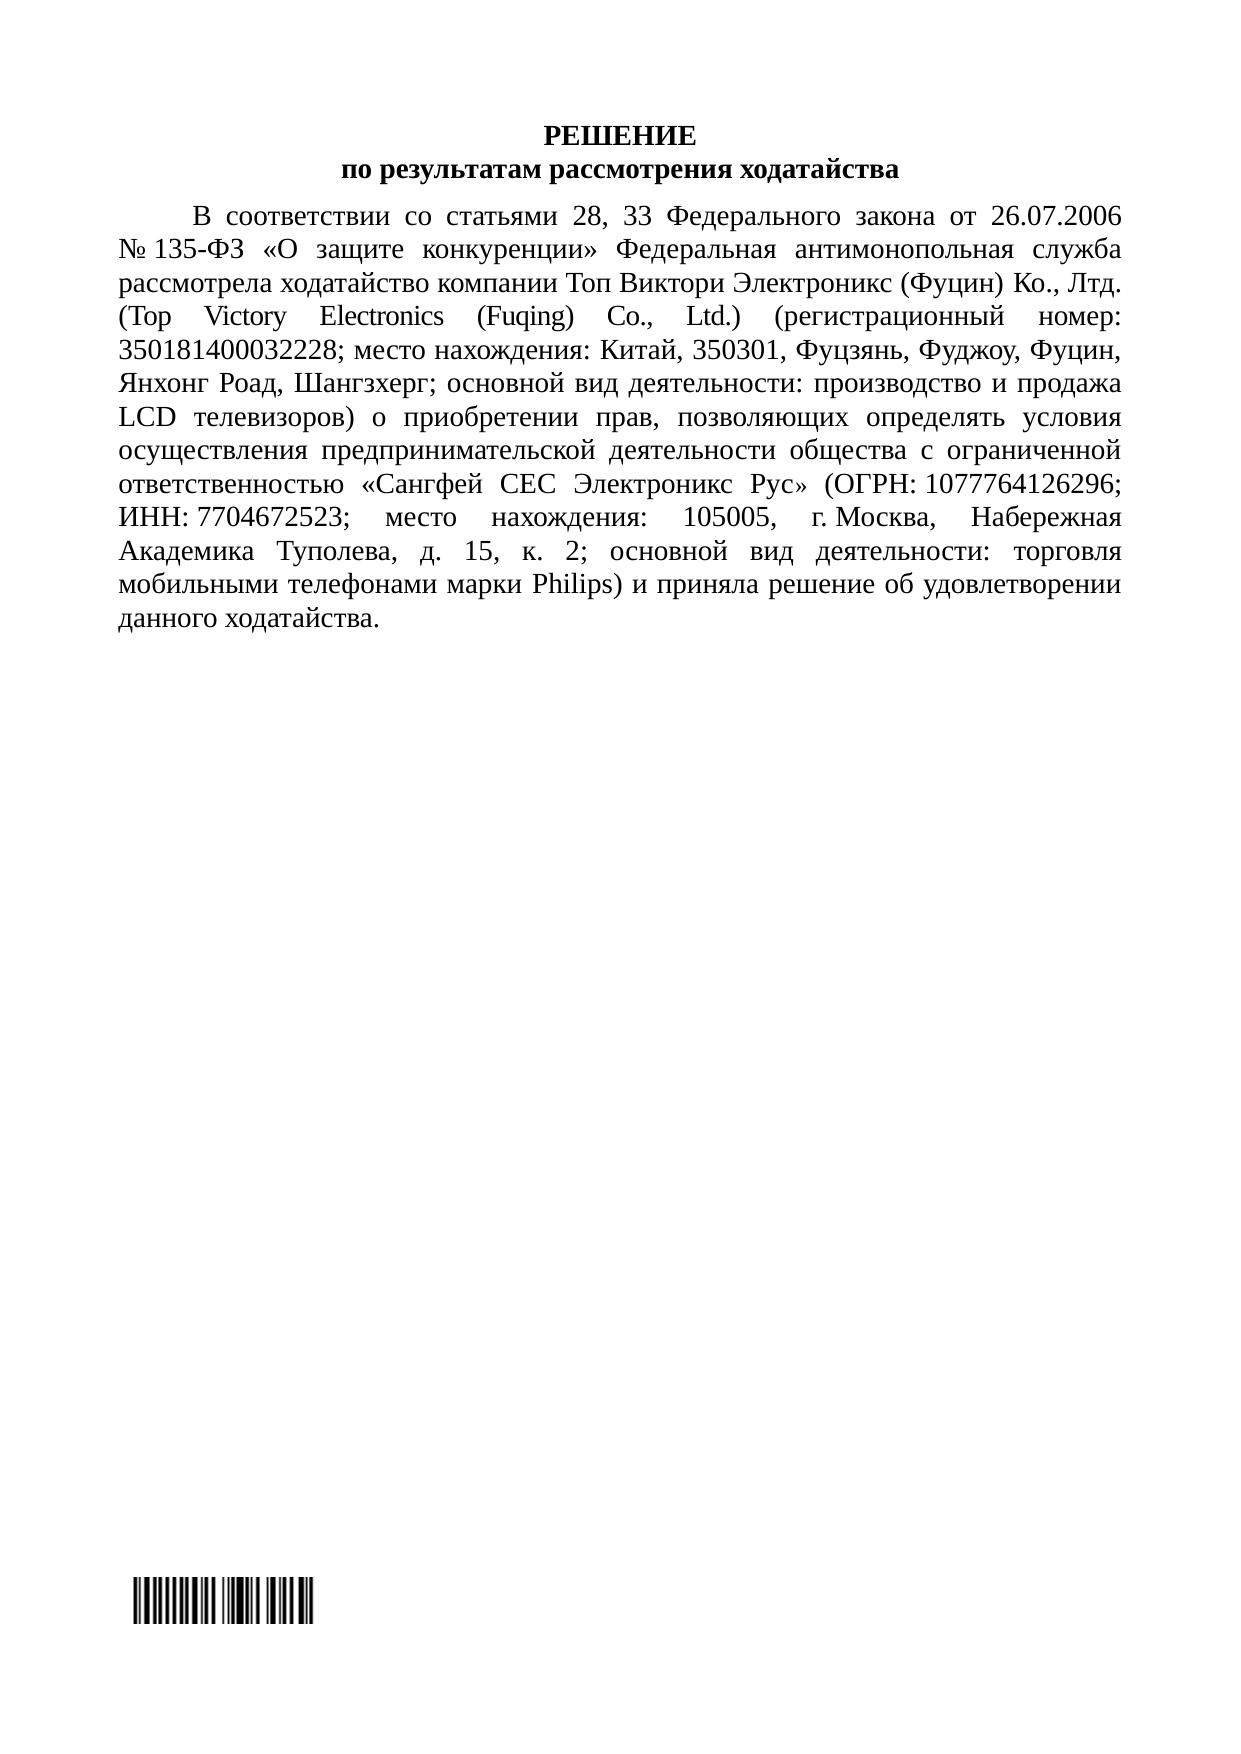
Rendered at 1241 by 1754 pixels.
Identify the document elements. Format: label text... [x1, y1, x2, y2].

text по результатам рассмотрения ходатайства [118, 152, 1122, 185]
picture [118, 1577, 331, 1624]
text В соответствии со статьями 28, 33 Федерального закона от 26.07.2006 № 135-ФЗ «О защите конкуренции» Федеральная антимонопольная служба рассмотрела ходатайство компании Топ Виктори Электроникс (Фуцин) Ко., Лтд. (Top Victory Electronics (Fuqing) Co., Ltd.) (регистрационный номер: 350181400032228; место нахождения: Китай, 350301, Фуцзянь, Фуджоу, Фуцин, Янхонг Роад, Шангзхерг; основной вид деятельности: производство и продажа LCD телевизоров) о приобретении прав, позволяющих определять условия осуществления предпринимательской деятельности общества с ограниченной ответственностью «Сангфей СЕС Электроникс Рус» (ОГРН: 1077764126296; ИНН: 7704672523; место нахождения: 105005, г. Москва, Набережная Академика Туполева, д. 15, к. 2; основной вид деятельности: торговля мобильными телефонами марки Philips) и приняла решение об удовлетворении данного ходатайства. [118, 198, 1122, 634]
text РЕШЕНИЕ [118, 118, 1122, 152]
